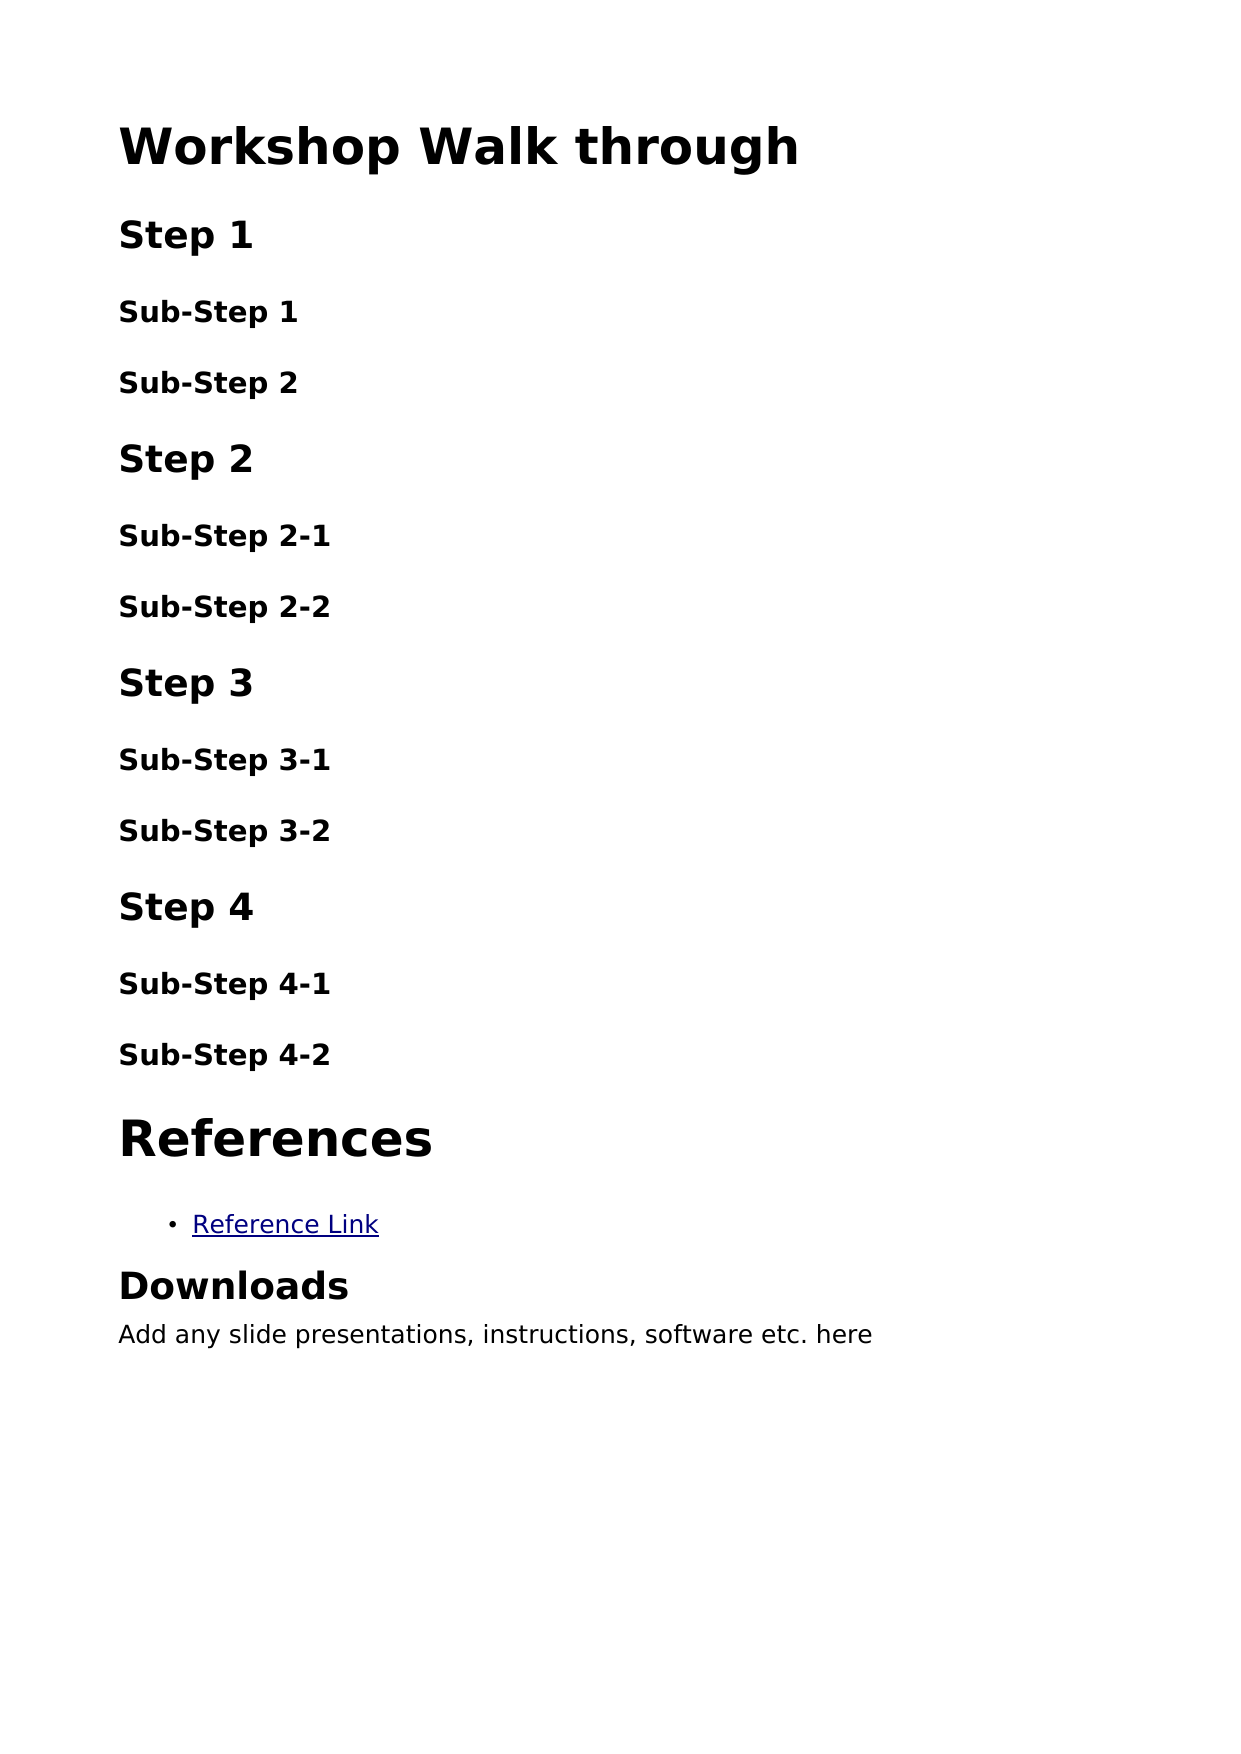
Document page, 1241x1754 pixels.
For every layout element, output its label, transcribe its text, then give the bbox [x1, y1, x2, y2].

subtitle Downloads [118, 1264, 1122, 1308]
subtitle Workshop Walk through [118, 118, 1122, 176]
subtitle Step 3 [118, 662, 1122, 706]
subtitle Sub-Step 3-1 [118, 743, 1122, 777]
subtitle Sub-Step 2 [118, 366, 1122, 400]
subtitle Sub-Step 2-2 [118, 591, 1122, 624]
subtitle Step 4 [118, 886, 1122, 930]
subtitle Step 1 [118, 214, 1122, 257]
subtitle Sub-Step 3-2 [118, 814, 1122, 848]
subtitle References [118, 1110, 1122, 1168]
subtitle Sub-Step 4-1 [118, 967, 1122, 1001]
subtitle Sub-Step 4-2 [118, 1039, 1122, 1073]
subtitle Sub-Step 2-1 [118, 519, 1122, 553]
list Reference Link [177, 1210, 1122, 1239]
subtitle Sub-Step 1 [118, 295, 1122, 329]
text Add any slide presentations, instructions, software etc. here [118, 1321, 1122, 1350]
subtitle Step 2 [118, 438, 1122, 482]
